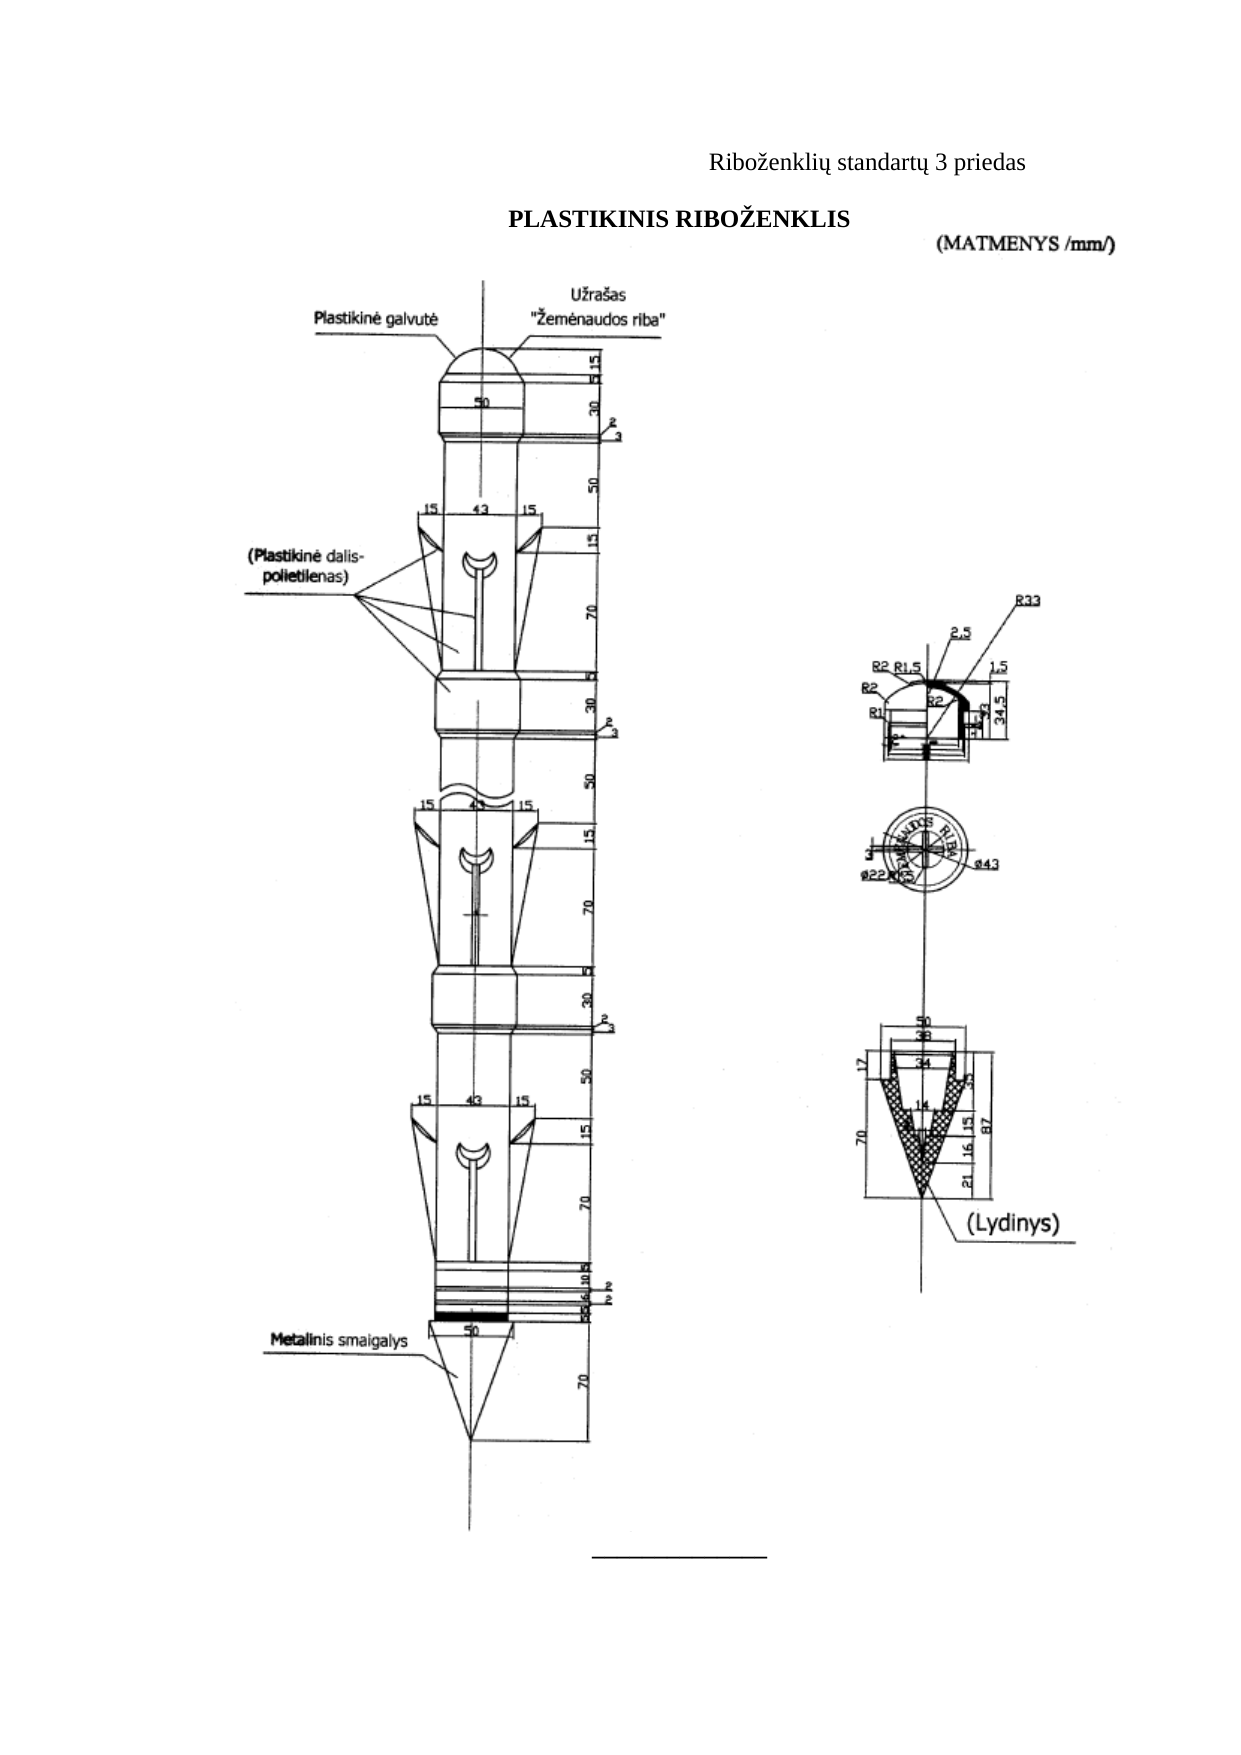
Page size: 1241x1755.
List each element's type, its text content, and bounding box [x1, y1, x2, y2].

text PLASTIKINIS RIBOŽENKLIS [177, 204, 1181, 233]
text ______________ [177, 1532, 1181, 1560]
text Riboženklių standartų 3 priedas [177, 147, 1181, 176]
